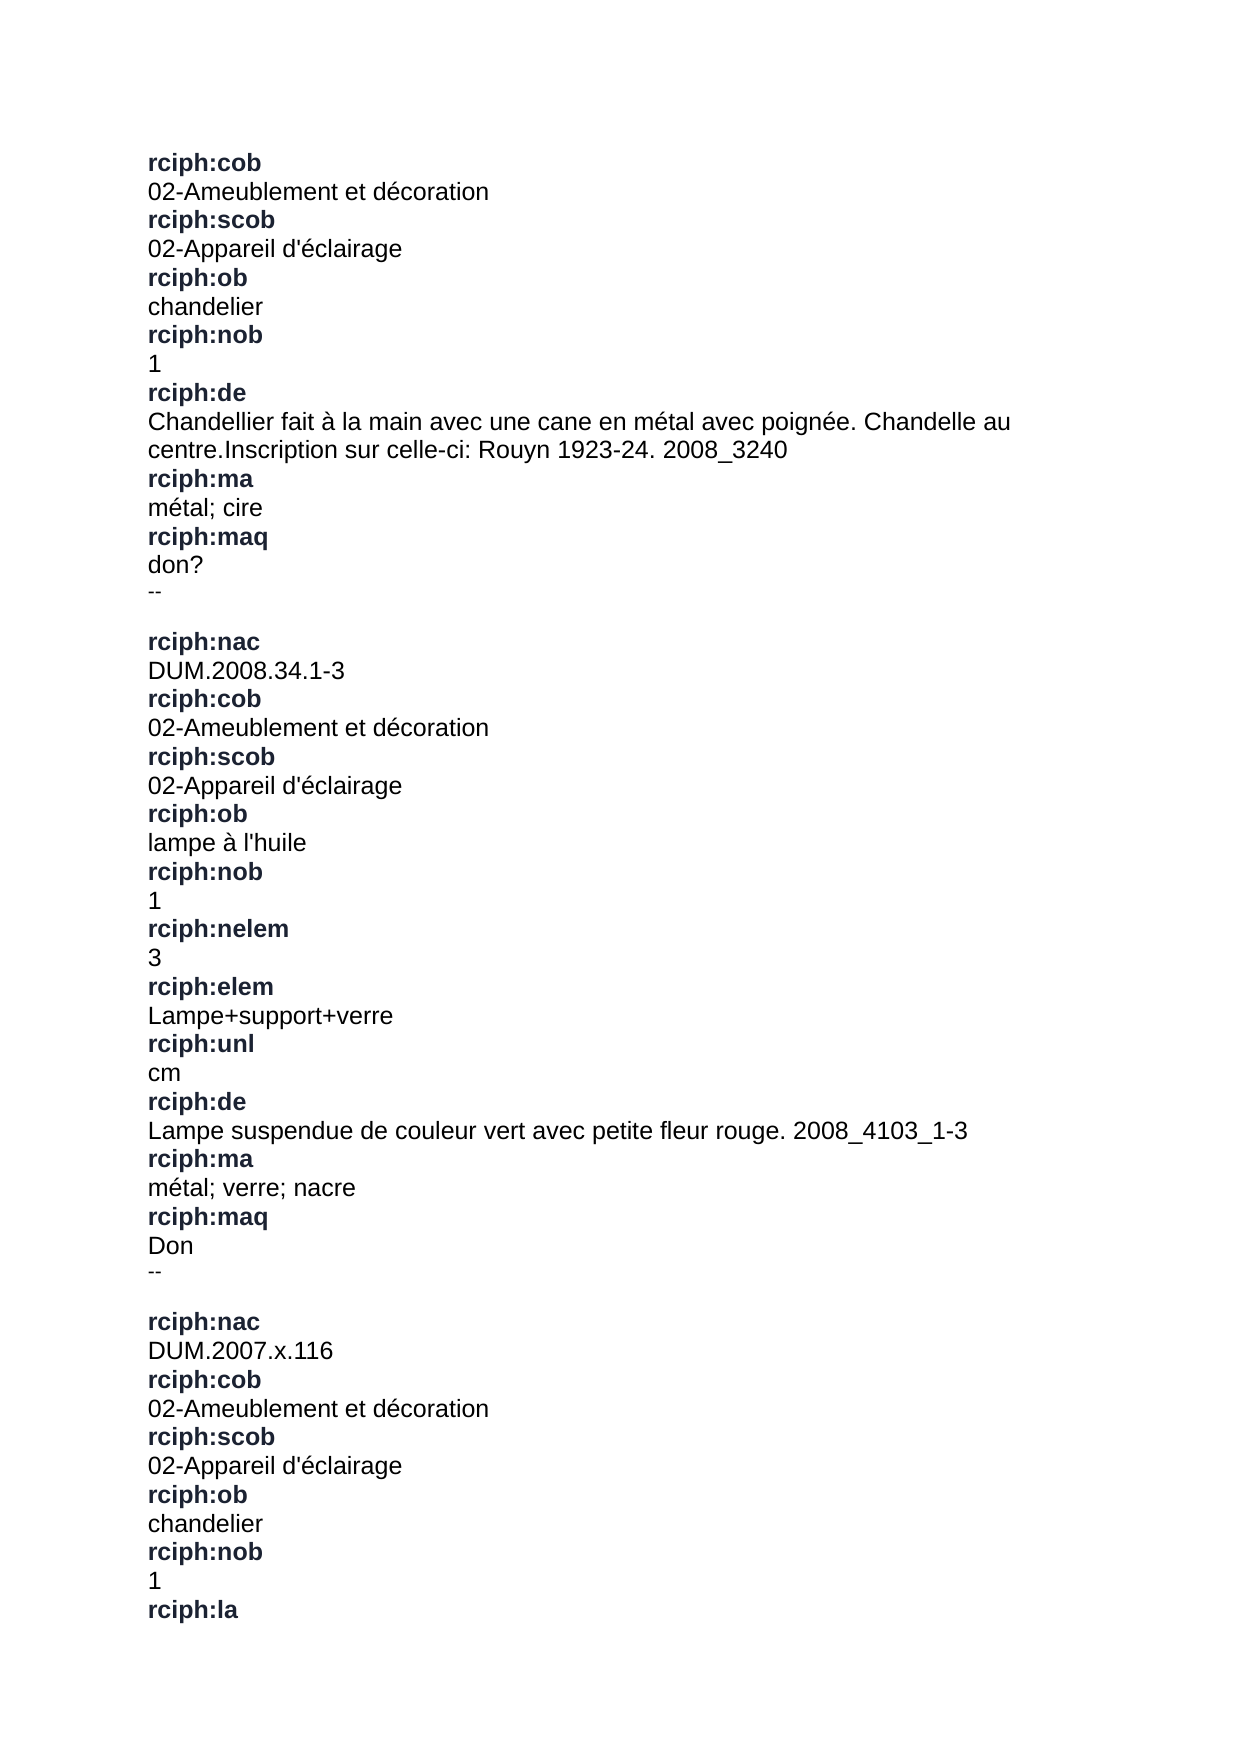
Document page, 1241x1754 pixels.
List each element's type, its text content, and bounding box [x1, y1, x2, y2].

text chandelier [148, 291, 1092, 320]
text cm [148, 1058, 1092, 1087]
text rciph:nob [148, 320, 1092, 349]
text 1 [148, 886, 1092, 914]
text rciph:maq [148, 1202, 1092, 1231]
text rciph:ma [148, 1144, 1092, 1173]
text rciph:nelem [148, 914, 1092, 943]
text DUM.2007.x.116 [148, 1336, 1092, 1365]
text rciph:unl [148, 1029, 1092, 1058]
text 3 [148, 943, 1092, 972]
text Lampe+support+verre [148, 1001, 1092, 1029]
text 02-Ameublement et décoration [148, 713, 1092, 742]
text rciph:nac [148, 1307, 1092, 1336]
text rciph:la [148, 1595, 1092, 1623]
text rciph:ma [148, 464, 1092, 493]
text rciph:cob [148, 684, 1092, 713]
text 02-Appareil d'éclairage [148, 234, 1092, 263]
text rciph:maq [148, 521, 1092, 550]
text rciph:cob [148, 148, 1092, 176]
text métal; verre; nacre [148, 1173, 1092, 1202]
text rciph:nob [148, 857, 1092, 886]
text 02-Ameublement et décoration [148, 176, 1092, 205]
text 1 [148, 349, 1092, 378]
text rciph:elem [148, 972, 1092, 1001]
text chandelier [148, 1508, 1092, 1537]
text Chandellier fait à la main avec une cane en métal avec poignée. Chandelle au centre.Inscription sur celle-ci: Rouyn 1923-24. 2008_3240 [148, 406, 1092, 464]
text 1 [148, 1566, 1092, 1595]
text lampe à l'huile [148, 828, 1092, 857]
text rciph:ob [148, 1480, 1092, 1508]
text -- [148, 579, 1092, 603]
text 02-Ameublement et décoration [148, 1393, 1092, 1422]
text métal; cire [148, 493, 1092, 521]
text 02-Appareil d'éclairage [148, 1451, 1092, 1480]
text rciph:scob [148, 205, 1092, 234]
text Don [148, 1231, 1092, 1259]
text rciph:de [148, 1087, 1092, 1116]
text rciph:cob [148, 1365, 1092, 1393]
text don? [148, 550, 1092, 579]
text DUM.2008.34.1-3 [148, 656, 1092, 684]
text rciph:ob [148, 799, 1092, 828]
text rciph:nac [148, 627, 1092, 656]
text rciph:nob [148, 1537, 1092, 1566]
text rciph:scob [148, 742, 1092, 771]
text -- [148, 1259, 1092, 1283]
text rciph:scob [148, 1422, 1092, 1451]
text 02-Appareil d'éclairage [148, 771, 1092, 799]
text rciph:de [148, 378, 1092, 406]
text rciph:ob [148, 263, 1092, 291]
text Lampe suspendue de couleur vert avec petite fleur rouge. 2008_4103_1-3 [148, 1116, 1092, 1144]
